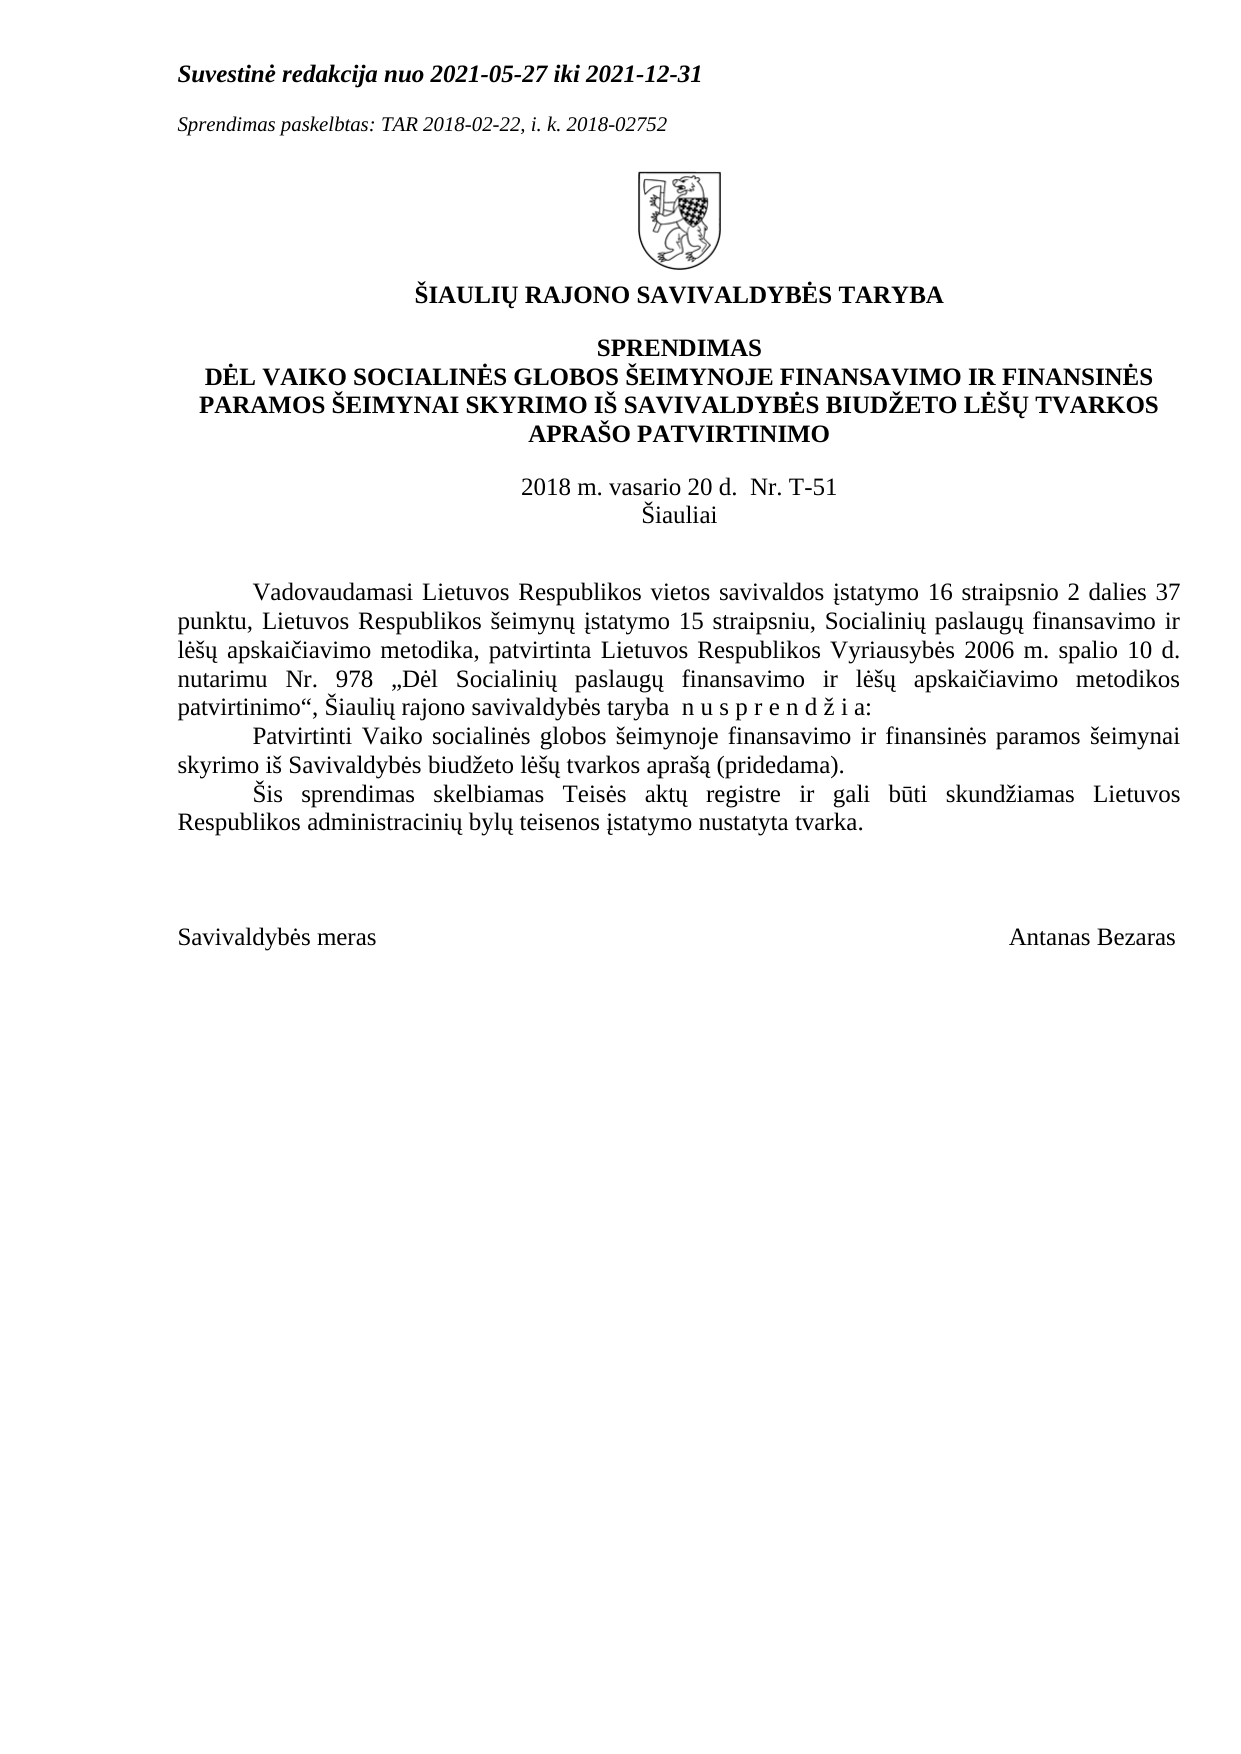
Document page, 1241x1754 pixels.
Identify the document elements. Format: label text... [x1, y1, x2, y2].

text Savivaldybės meras Antanas Bezaras [177, 922, 1181, 951]
text Sprendimas paskelbtas: TAR 2018-02-22, i. k. 2018-02752 [177, 112, 1181, 136]
text 2018 m. vasario 20 d. Nr. T-51 [177, 472, 1181, 501]
text Vadovaudamasi Lietuvos Respublikos vietos savivaldos įstatymo 16 straipsnio 2 dalies 37 punktu, Lietuvos Respublikos šeimynų įstatymo 15 straipsniu, Socialinių paslaugų finansavimo ir lėšų apskaičiavimo metodika, patvirtinta Lietuvos Respublikos Vyriausybės 2006 m. spalio 10 d. nutarimu Nr. 978 „Dėl Socialinių paslaugų finansavimo ir lėšų apskaičiavimo metodikos patvirtinimo“, Šiaulių rajono savivaldybės taryba n u s p r e n d ž i a: [177, 577, 1181, 721]
text Suvestinė redakcija nuo 2021-05-27 iki 2021-12-31 [177, 59, 1181, 88]
text Patvirtinti Vaiko socialinės globos šeimynoje finansavimo ir finansinės paramos šeimynai skyrimo iš Savivaldybės biudžeto lėšų tvarkos aprašą (pridedama). [177, 721, 1181, 779]
text DĖL VAIKO SOCIALINĖS GLOBOS ŠEIMYNOJE FINANSAVIMO IR FINANSINĖS PARAMOS ŠEIMYNAI SKYRIMO IŠ SAVIVALDYBĖS BIUDŽETO LĖŠŲ TVARKOS APRAŠO PATVIRTINIMO [177, 362, 1181, 448]
text SPRENDIMAS [177, 333, 1181, 362]
text ŠIAULIŲ RAJONO SAVIVALDYBĖS TARYBA [177, 280, 1181, 309]
text Šiauliai [177, 501, 1181, 529]
text Šis sprendimas skelbiamas Teisės aktų registre ir gali būti skundžiamas Lietuvos Respublikos administracinių bylų teisenos įstatymo nustatyta tvarka. [177, 779, 1181, 836]
